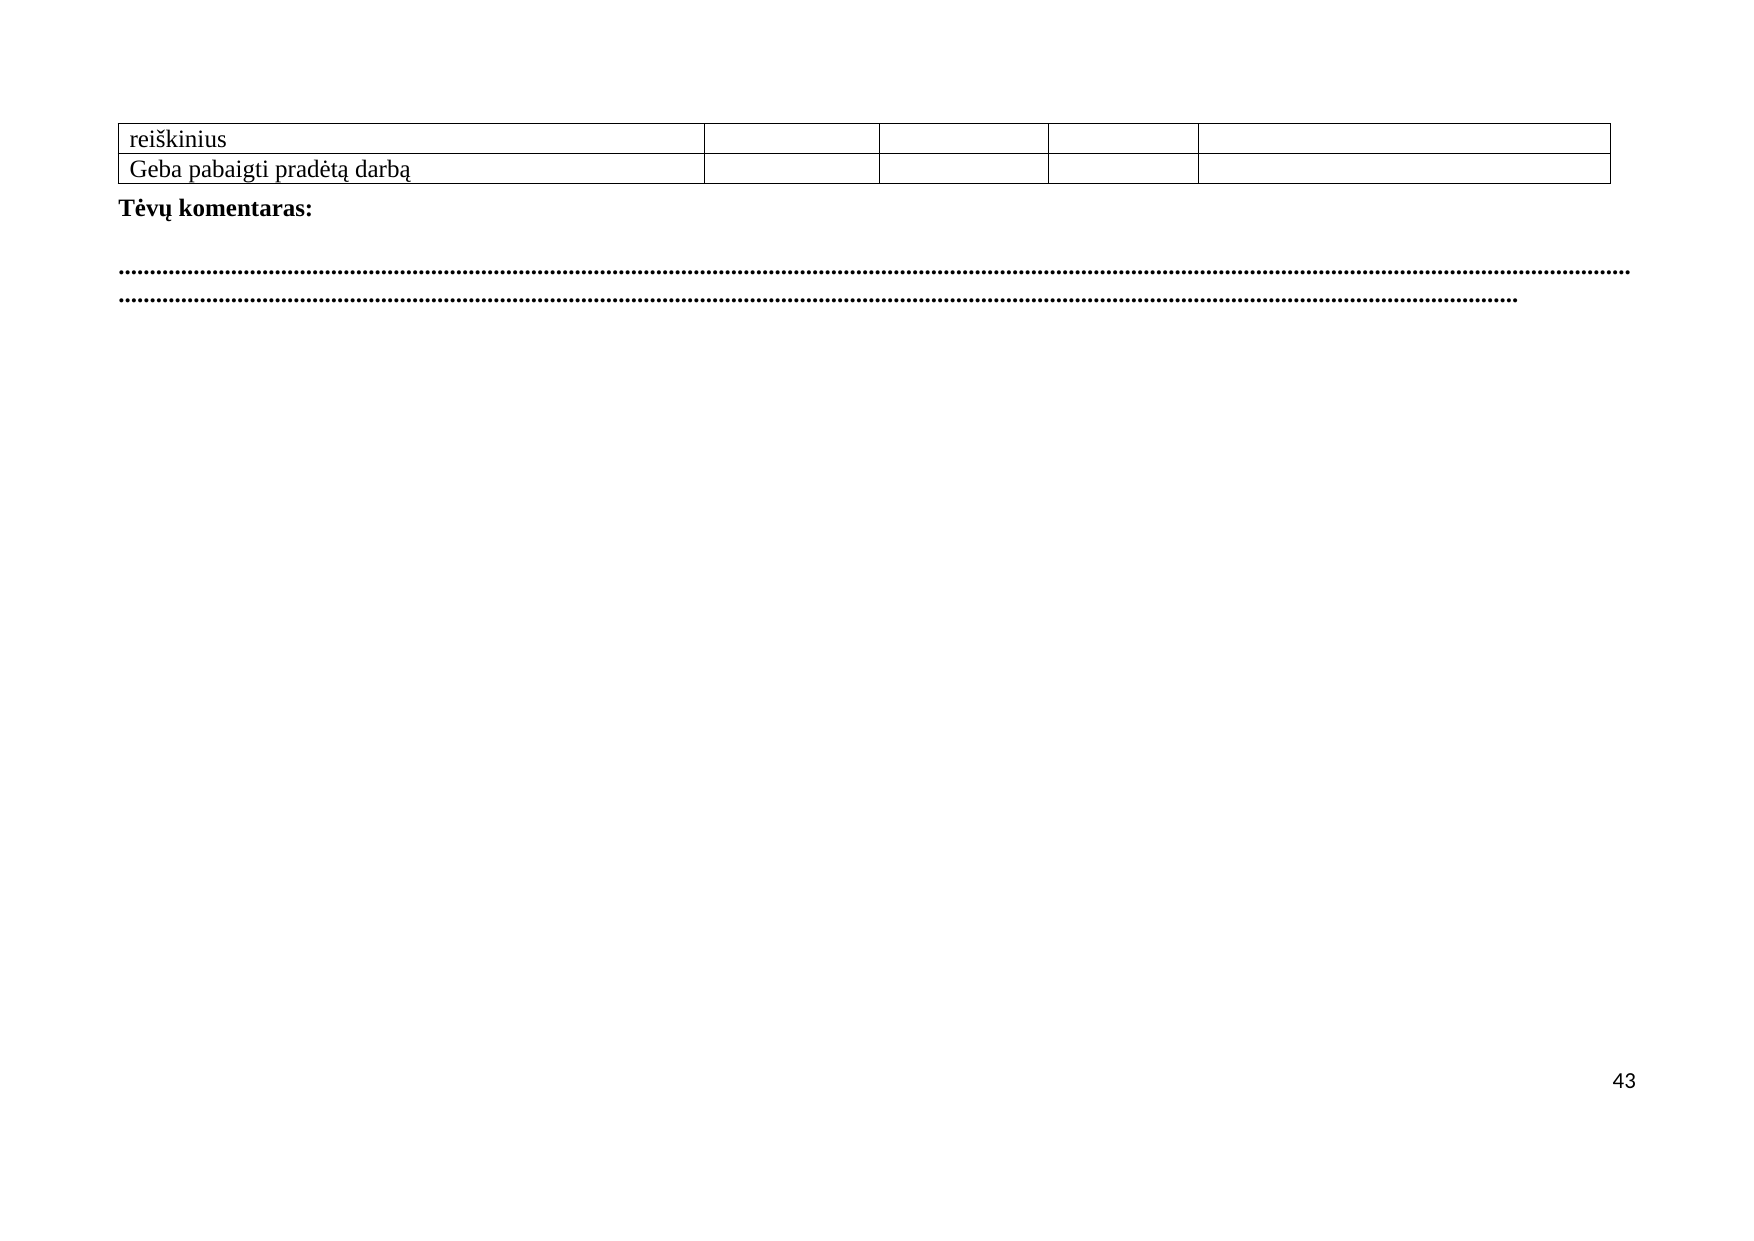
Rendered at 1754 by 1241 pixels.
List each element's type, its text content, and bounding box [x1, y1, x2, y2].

table_cell [1199, 124, 1610, 153]
text Tėvų komentaras: [118, 193, 1636, 222]
table_cell [1049, 154, 1198, 183]
table_cell [705, 124, 879, 153]
table_cell [1199, 154, 1610, 183]
table_cell [880, 154, 1048, 183]
table_cell Geba pabaigti pradėtą darbą [119, 154, 704, 183]
text .................................................................................................................................................................................................................................................................................................................................................................................................................................................................................. [118, 251, 1636, 308]
table_cell [705, 154, 879, 183]
table_cell [1049, 124, 1198, 153]
table_cell reiškinius [119, 124, 704, 153]
table_cell [880, 124, 1048, 153]
